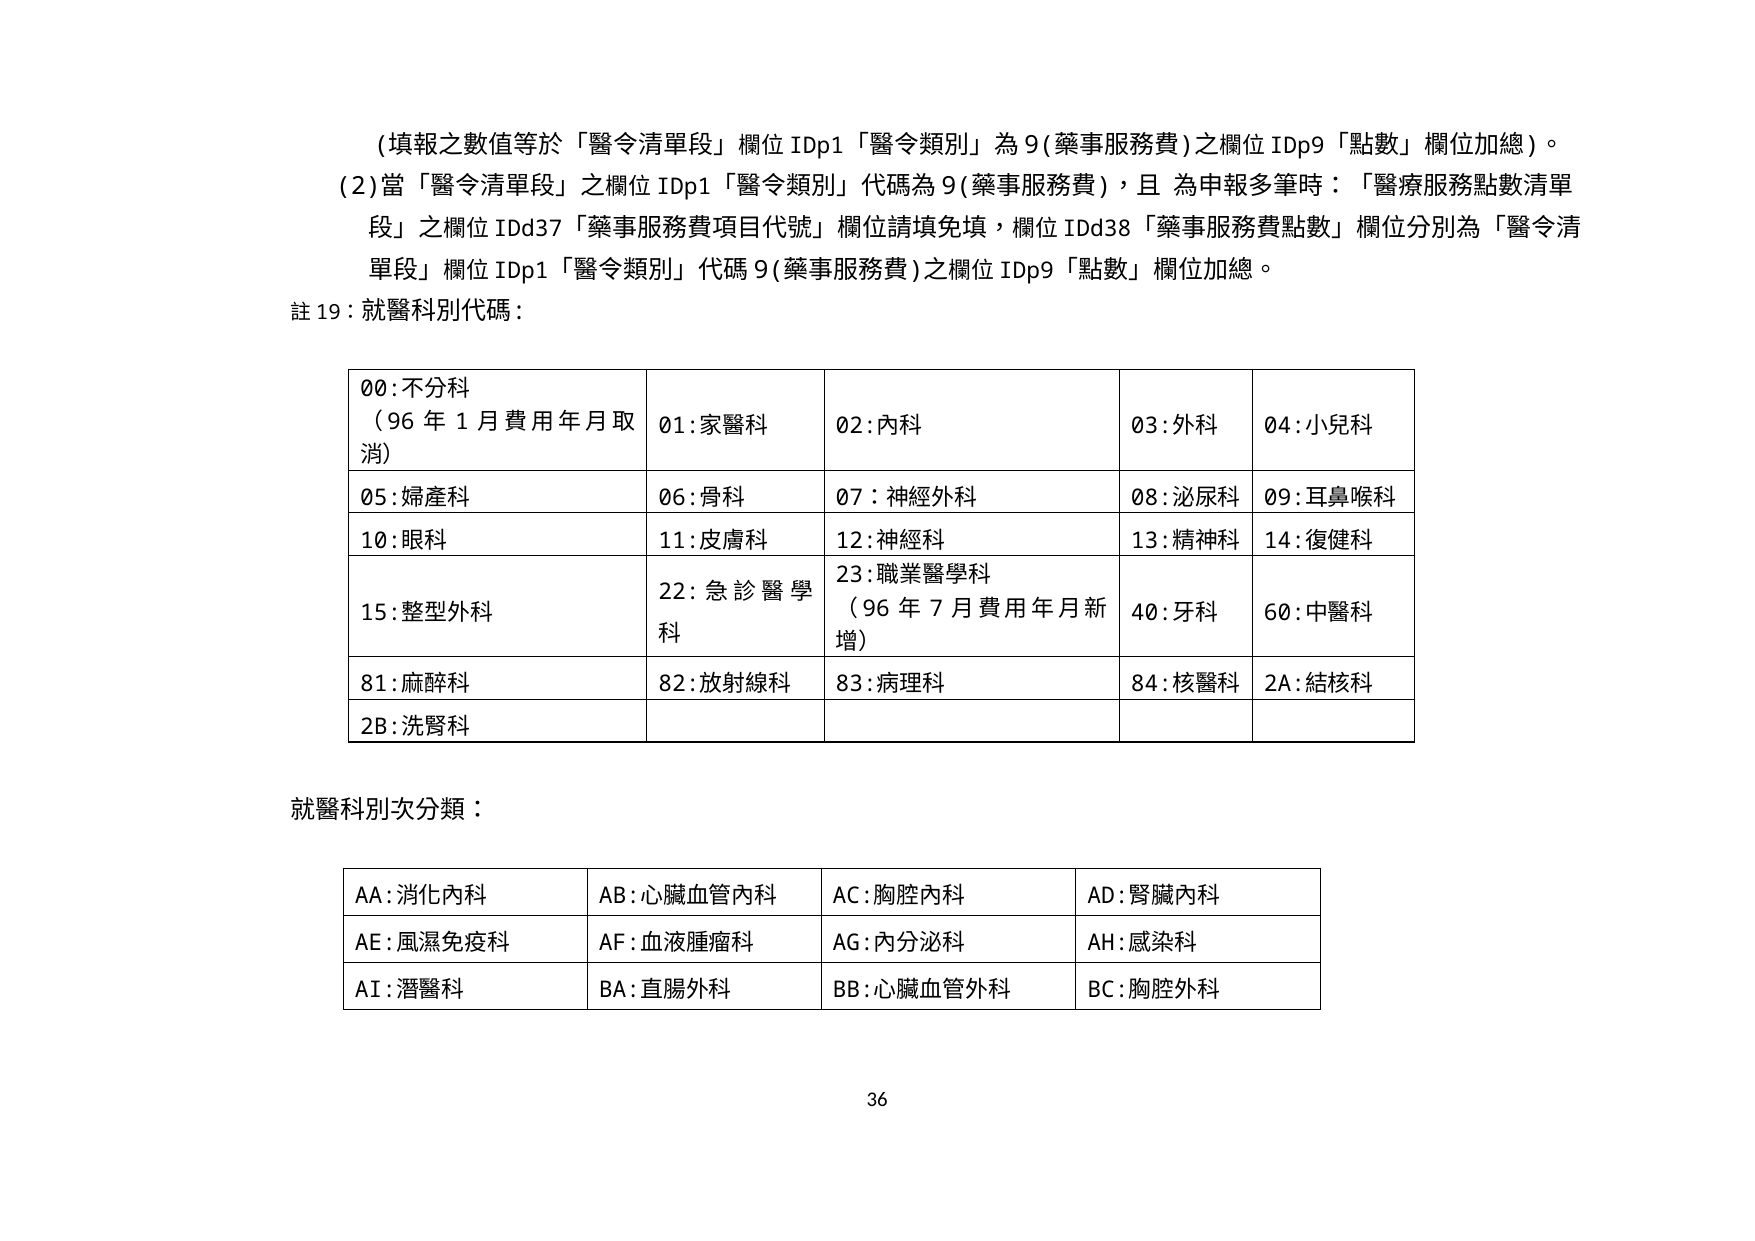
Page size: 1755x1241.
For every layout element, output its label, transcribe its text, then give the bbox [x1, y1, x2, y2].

table_cell 22:急診醫學科 [647, 556, 824, 656]
table_cell 13:精神科 [1120, 513, 1252, 555]
table_header AA:消化內科 [344, 869, 587, 915]
table_cell 14:復健科 [1253, 513, 1414, 555]
table_cell 06:骨科 [647, 471, 824, 512]
table_cell 40:牙科 [1120, 556, 1252, 656]
table_cell 2B:洗腎科 [349, 700, 646, 741]
table_cell BC:胸腔外科 [1076, 963, 1320, 1009]
table_cell 82:放射線科 [647, 657, 824, 699]
table_cell AG:內分泌科 [822, 916, 1075, 962]
table_cell 23:職業醫學科 （96年7月費用年月新增） [825, 556, 1119, 656]
table_cell [825, 700, 1119, 741]
table_cell [1120, 700, 1252, 741]
table_cell [647, 700, 824, 741]
table_header 00:不分科 （96年1月費用年月取消） [349, 370, 646, 469]
table_cell AI:潛醫科 [344, 963, 587, 1009]
table_cell 05:婦產科 [349, 471, 646, 512]
table_header 02:內科 [825, 370, 1119, 469]
table_cell BA:直腸外科 [588, 963, 821, 1009]
table_cell BB:心臟血管外科 [822, 963, 1075, 1009]
table_header 04:小兒科 [1253, 370, 1414, 469]
table_header AB:心臟血管內科 [588, 869, 821, 915]
table_header AD:腎臟內科 [1076, 869, 1320, 915]
table_header AC:胸腔內科 [822, 869, 1075, 915]
table_cell 08:泌尿科 [1120, 471, 1252, 512]
table_cell 83:病理科 [825, 657, 1119, 699]
table_header 01:家醫科 [647, 370, 824, 469]
table_cell AE:風濕免疫科 [344, 916, 587, 962]
table_cell 11:皮膚科 [647, 513, 824, 555]
table_header 03:外科 [1120, 370, 1252, 469]
table_cell (填報之數值等於「醫令清單段」欄位IDp1「醫令類別」為9(藥事服務費)之欄位IDp9「點數」欄位加總)。 (2)當「醫令清單段」之欄位IDp1「醫令類別」代碼為9(藥事服務費)，且 為申報多筆時：「醫療服務點數清單段」之欄位IDd37「藥事服務費項目代號」欄位請填免填，欄位IDd38「藥事服務費點數」欄位分別為「醫令清單段」欄位IDp1「醫令類別」代碼9(藥事服務費)之欄位IDp9「點數」欄位加總。 [279, 119, 1608, 285]
table_cell 註19：就醫科別代碼: 就醫科別次分類： [279, 285, 1608, 1010]
table_cell 15:整型外科 [349, 556, 646, 656]
table_cell AF:血液腫瘤科 [588, 916, 821, 962]
table_cell 60:中醫科 [1253, 556, 1414, 656]
table_cell [1253, 700, 1414, 741]
table_cell 09:耳鼻喉科 [1253, 471, 1414, 512]
table_cell 07：神經外科 [825, 471, 1119, 512]
table_cell 10:眼科 [349, 513, 646, 555]
table_cell 12:神經科 [825, 513, 1119, 555]
table_cell AH:感染科 [1076, 916, 1320, 962]
table_cell 2A:結核科 [1253, 657, 1414, 699]
table_cell 84:核醫科 [1120, 657, 1252, 699]
table_cell 81:麻醉科 [349, 657, 646, 699]
